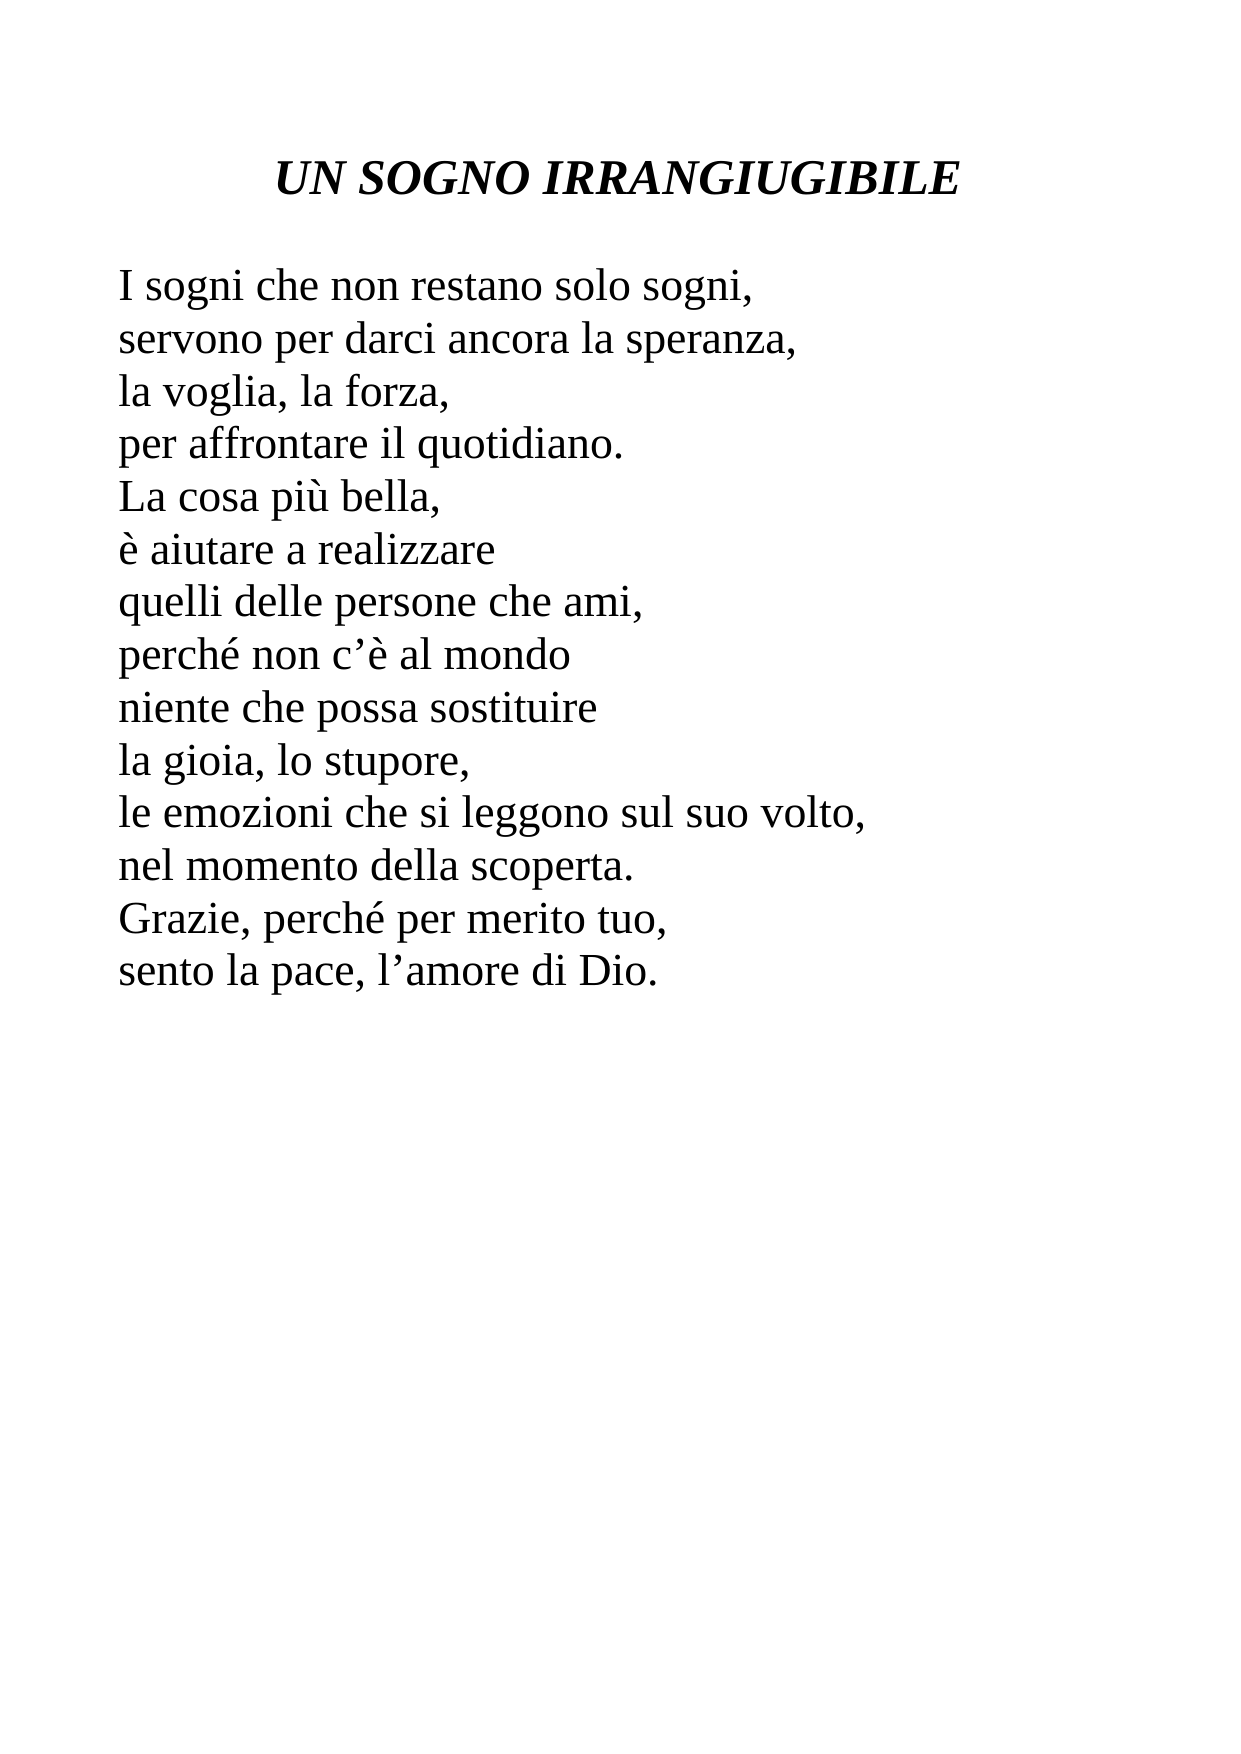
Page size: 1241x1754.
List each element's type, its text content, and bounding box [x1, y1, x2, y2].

text servono per darci ancora la speranza, [118, 311, 1122, 363]
text Grazie, perché per merito tuo, [118, 890, 1122, 943]
text le emozioni che si leggono sul suo volto, [118, 785, 1122, 838]
text la gioia, lo stupore, [118, 732, 1122, 785]
text quelli delle persone che ami, [118, 574, 1122, 627]
text niente che possa sostituire [118, 679, 1122, 732]
text I sogni che non restano solo sogni, [118, 258, 1122, 311]
text è aiutare a realizzare [118, 521, 1122, 574]
text nel momento della scoperta. [118, 838, 1122, 890]
text sento la pace, l’amore di Dio. [118, 943, 1122, 996]
text La cosa più bella, [118, 469, 1122, 521]
text perché non c’è al mondo [118, 627, 1122, 679]
text UN SOGNO IRRANGIUGIBILE [118, 148, 1122, 205]
text la voglia, la forza, [118, 363, 1122, 416]
text per affrontare il quotidiano. [118, 416, 1122, 469]
